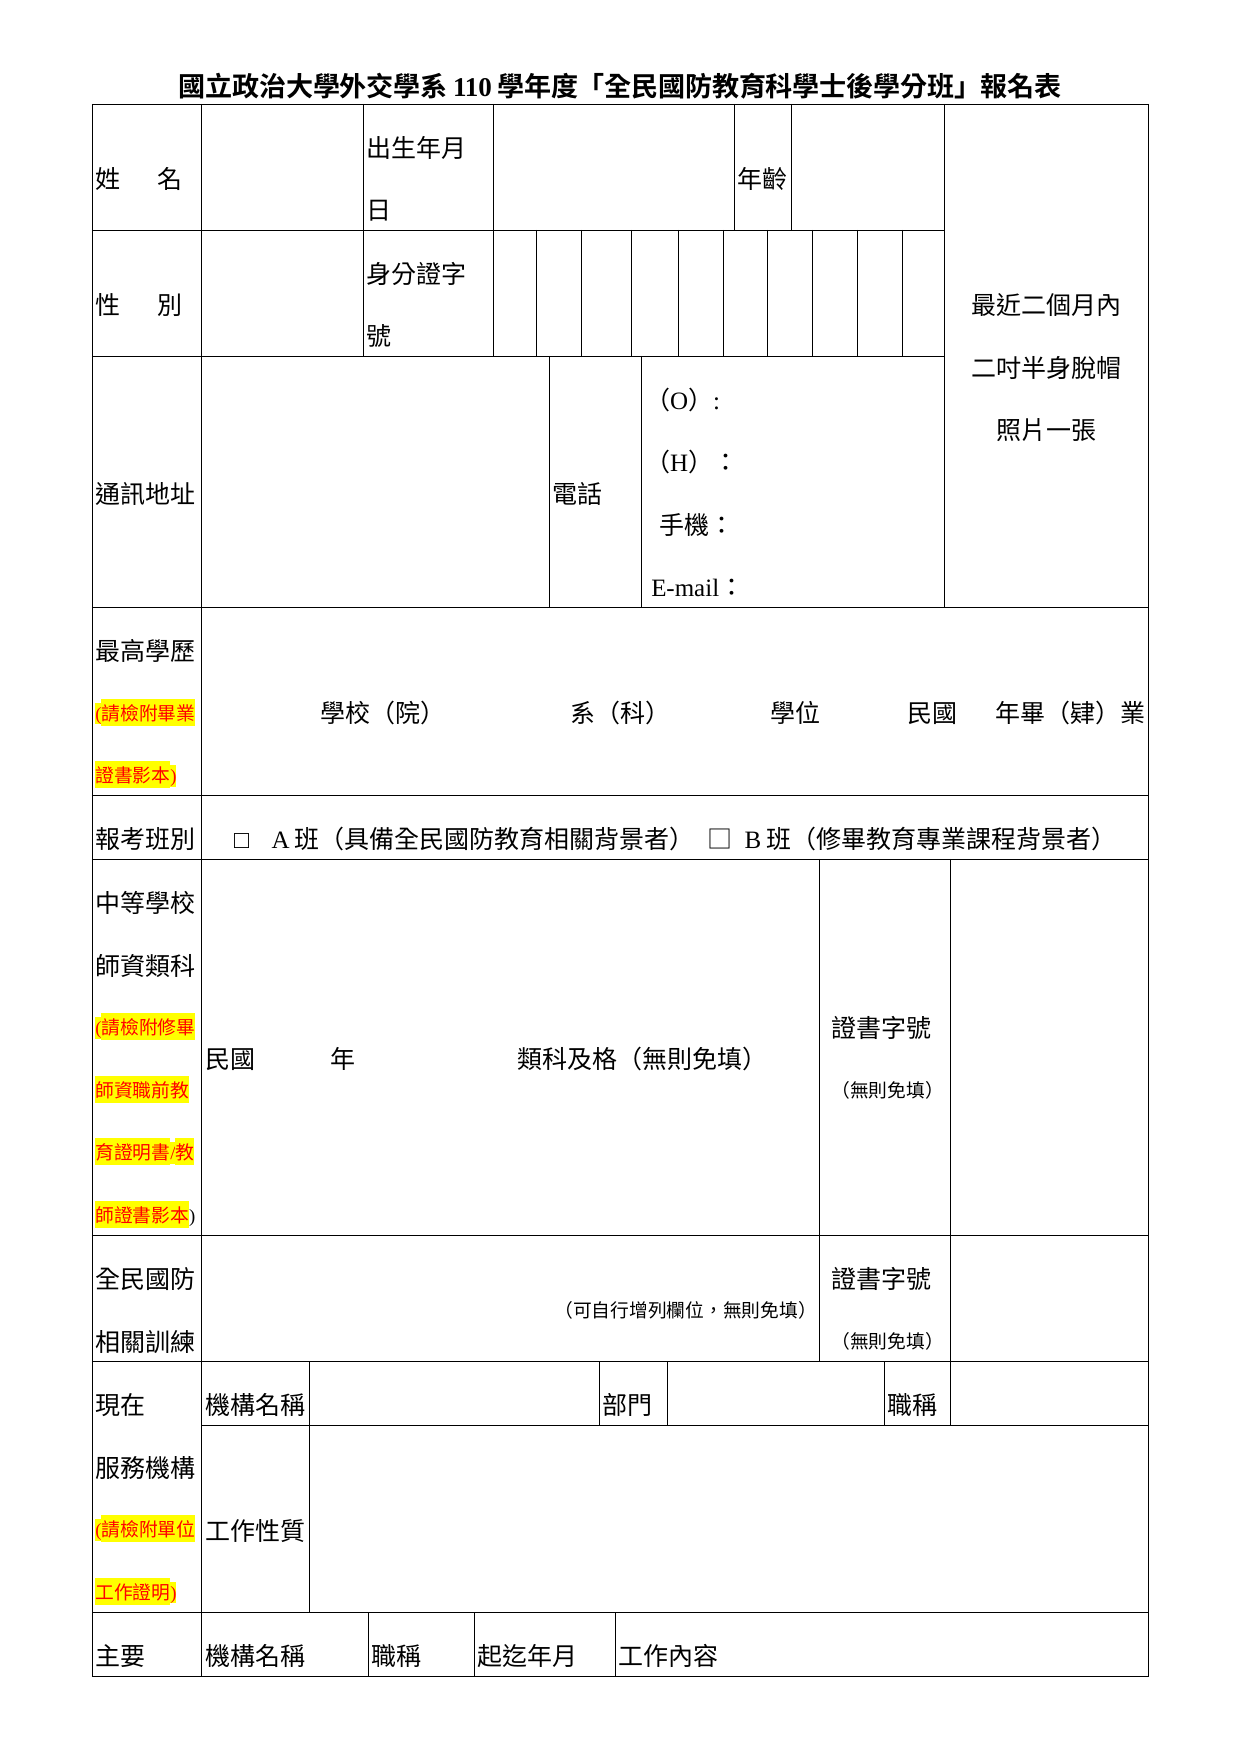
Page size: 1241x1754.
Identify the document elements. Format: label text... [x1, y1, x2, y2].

table_header 姓 名 [93, 105, 201, 230]
table_cell 全民國防相關訓練 [93, 1236, 201, 1361]
table_header 出生年月日 [364, 105, 493, 230]
table_cell 電話 [550, 357, 641, 607]
table_cell 職稱 [885, 1362, 950, 1424]
table_cell 性 別 [93, 231, 201, 356]
table_cell 起迄年月 [475, 1613, 615, 1676]
table_cell 中等學校師資類科 (請檢附修畢師資職前教育證明書/教師證書影本) [93, 860, 201, 1235]
table_cell [668, 1362, 884, 1424]
table_cell 工作性質 [202, 1426, 309, 1612]
table_cell 工作內容 [616, 1613, 1148, 1676]
table_cell （O）: （H）： 手機： E-mail： [642, 357, 944, 607]
table_cell 機構名稱 [202, 1613, 368, 1676]
table_cell [951, 1362, 1148, 1424]
table_cell （可自行增列欄位，無則免填） [202, 1236, 819, 1361]
table_cell 主要 [93, 1613, 201, 1676]
table_cell [679, 231, 723, 356]
table_cell [310, 1362, 599, 1424]
table_cell 機構名稱 [202, 1362, 309, 1424]
table_cell [202, 357, 549, 607]
table_cell [724, 231, 767, 356]
table_header [202, 105, 363, 230]
table_header [792, 105, 944, 230]
table_cell 最高學歷 (請檢附畢業證書影本) [93, 608, 201, 795]
table_cell 民國 年 類科及格（無則免填） [202, 860, 819, 1235]
table_cell [813, 231, 857, 356]
table_cell 部門 [600, 1362, 667, 1424]
table_cell 職稱 [369, 1613, 474, 1676]
table_cell [537, 231, 581, 356]
table_cell [582, 231, 631, 356]
table_cell [202, 231, 363, 356]
table_cell [632, 231, 678, 356]
table_cell 證書字號 （無則免填） [820, 860, 950, 1235]
table_cell [951, 860, 1148, 1235]
table_cell [768, 231, 812, 356]
table_cell [310, 1426, 1148, 1612]
table_header [494, 105, 734, 230]
table_cell 通訊地址 [93, 357, 201, 607]
table_cell [951, 1236, 1148, 1361]
table_header 最近二個月內 二吋半身脫帽 照片一張 [945, 105, 1148, 607]
table_cell 學校（院） 系（科） 學位 民國 年畢（肄）業 [202, 608, 1148, 795]
text 國立政治大學外交學系110學年度「全民國防教育科學士後學分班」報名表 [75, 64, 1165, 104]
table_cell 報考班別 [93, 796, 201, 859]
table_cell 證書字號 （無則免填） [820, 1236, 950, 1361]
table_header 年齡 [735, 105, 791, 230]
table_cell A班（具備全民國防教育相關背景者） □ B班（修畢教育專業課程背景者） [202, 796, 1148, 859]
table_cell 身分證字號 [364, 231, 493, 356]
table_cell [494, 231, 536, 356]
table_cell 現在 服務機構 (請檢附單位工作證明) [93, 1362, 201, 1612]
table_cell [858, 231, 902, 356]
table_cell [903, 231, 944, 356]
